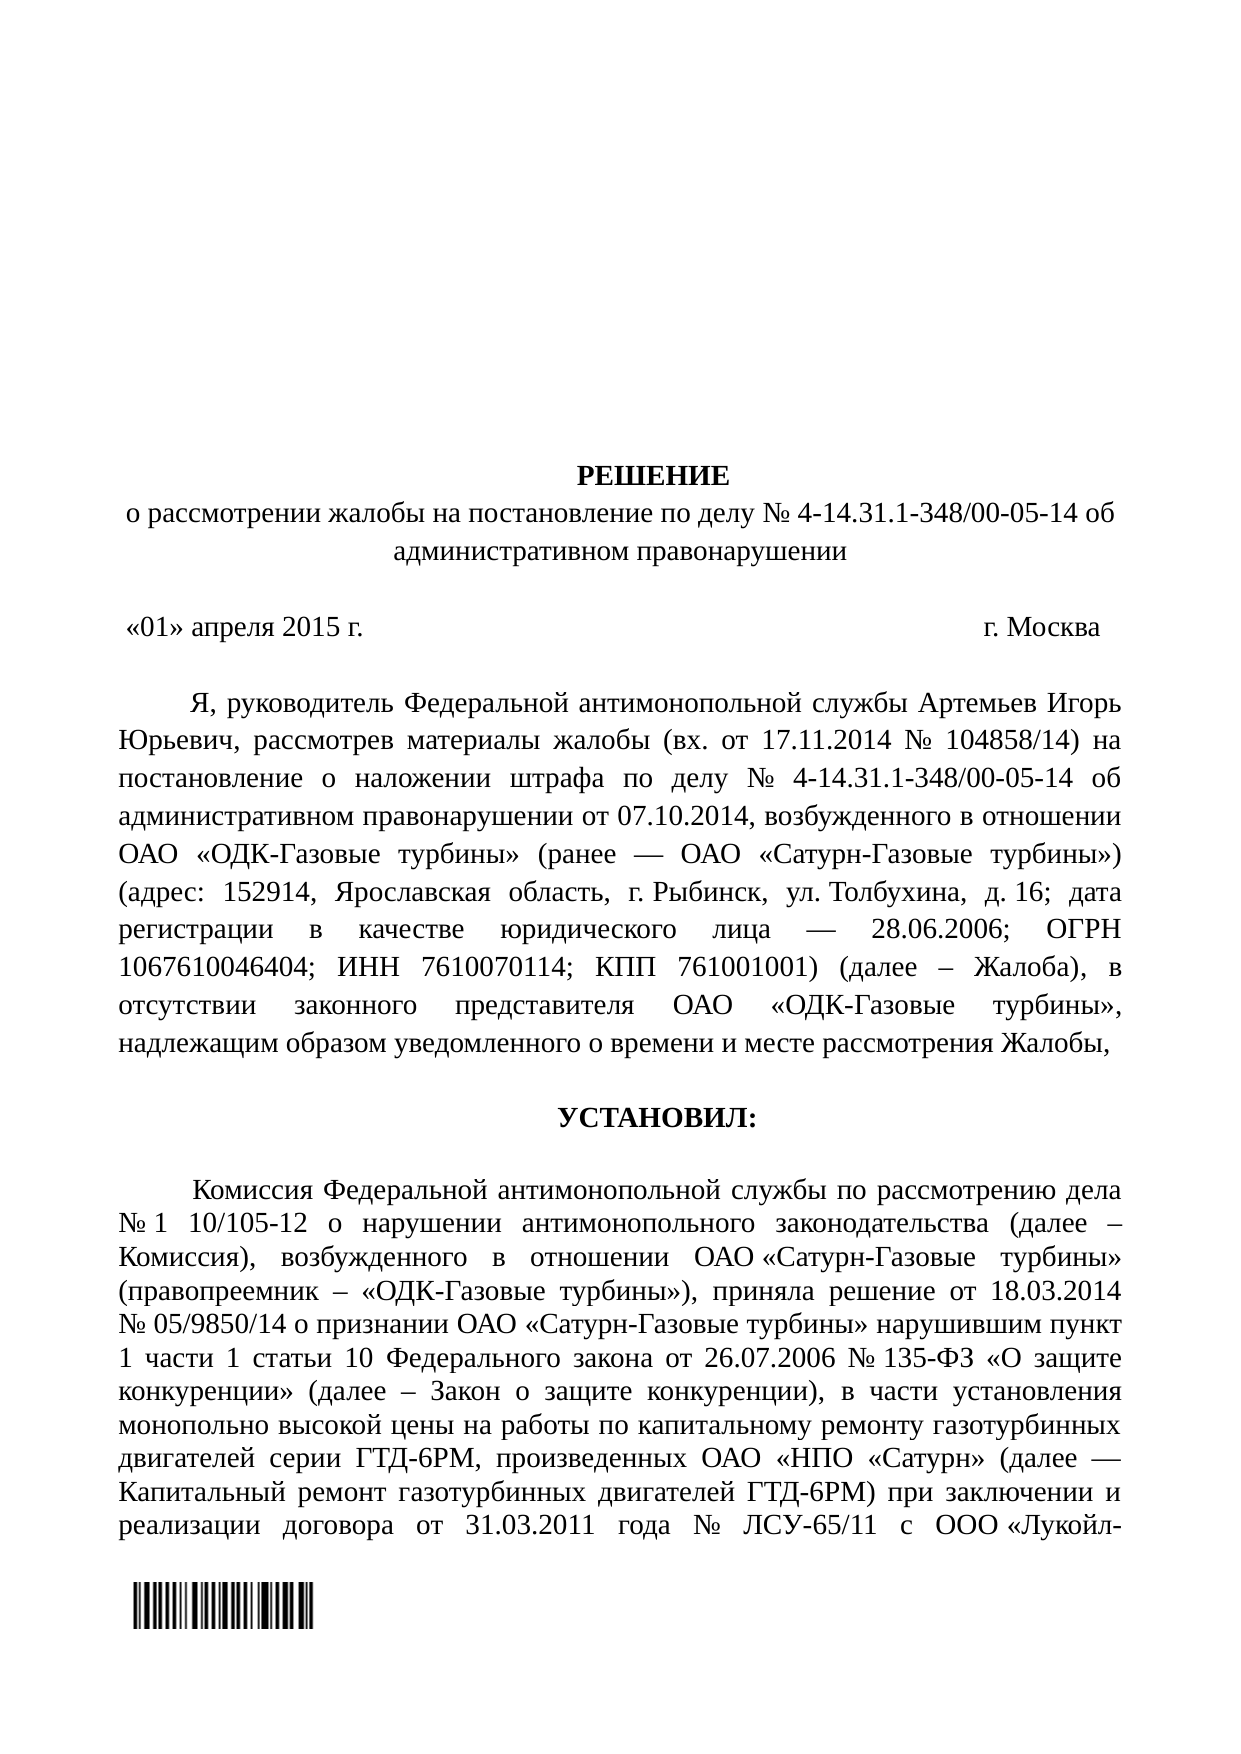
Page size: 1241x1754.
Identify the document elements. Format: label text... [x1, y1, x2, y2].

picture [118, 1582, 331, 1629]
text РЕШЕНИЕ [118, 453, 1122, 491]
text УСТАНОВИЛ: [118, 1096, 1122, 1134]
text Комиссия Федеральной антимонопольной службы по рассмотрению дела № 1 10/105-12 о нарушении антимонопольного законодательства (далее – Комиссия), возбужденного в отношении ОАО «Сатурн-Газовые турбины» (правопреемник – «ОДК-Газовые турбины»), приняла решение от 18.03.2014 № 05/9850/14 о признании ОАО «Сатурн-Газовые турбины» нарушившим пункт 1 части 1 статьи 10 Федерального закона от 26.07.2006 № 135-ФЗ «О защите конкуренции» (далее – Закон о защите конкуренции), в части установления монопольно высокой цены на работы по капитальному ремонту газотурбинных двигателей серии ГТД-6РМ, произведенных ОАО «НПО «Сатурн» (далее — Капитальный ремонт газотурбинных двигателей ГТД-6РМ) при заключении и реализации договора от 31.03.2011 года № ЛСУ-65/11 с ООО «Лукойл- [118, 1172, 1122, 1541]
text Я, руководитель Федеральной антимонопольной службы Артемьев Игорь Юрьевич, рассмотрев материалы жалобы (вх. от 17.11.2014 № 104858/14) на постановление о наложении штрафа по делу № 4-14.31.1-348/00-05-14 об административном правонарушении от 07.10.2014, возбужденного в отношении ОАО «ОДК-Газовые турбины» (ранее — ОАО «Сатурн-Газовые турбины») (адрес: 152914, Ярославская область, г. Рыбинск, ул. Толбухина, д. 16; дата регистрации в качестве юридического лица — 28.06.2006; ОГРН 1067610046404; ИНН 7610070114; КПП 761001001) (далее – Жалоба), в отсутствии законного представителя ОАО «ОДК-Газовые турбины», надлежащим образом уведомленного о времени и месте рассмотрения Жалобы, [118, 680, 1122, 1058]
text о рассмотрении жалобы на постановление по делу № 4-14.31.1-348/00-05-14 об административном правонарушении [118, 491, 1122, 567]
text «01» апреля 2015 г. г. Москва [118, 605, 1122, 643]
